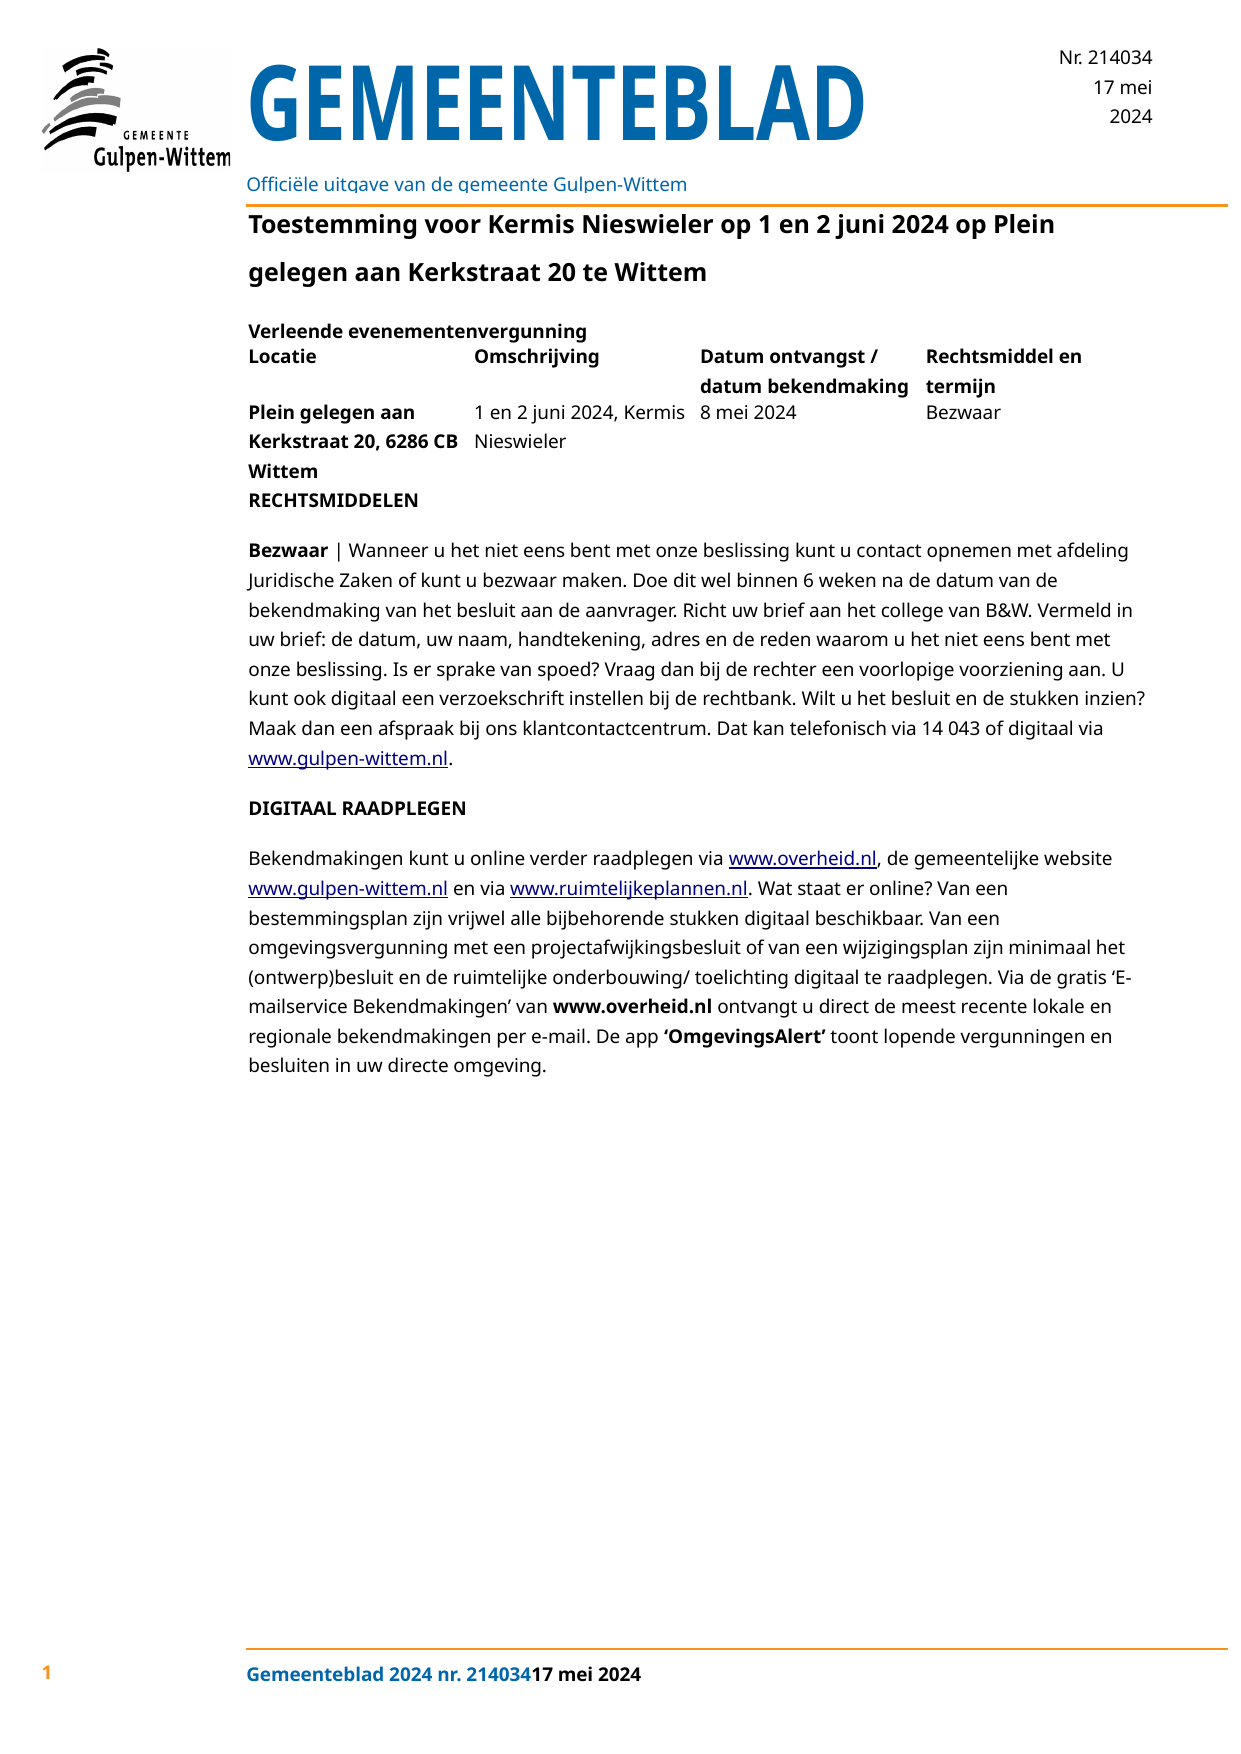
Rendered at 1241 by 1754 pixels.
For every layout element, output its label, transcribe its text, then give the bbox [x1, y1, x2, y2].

text RECHTSMIDDELEN [248, 487, 1152, 513]
table_cell Plein gelegen aan Kerkstraat 20, 6286 CB Wittem [248, 399, 474, 484]
table_cell Datum ontvangst / datum bekendmaking [700, 344, 926, 399]
table_cell 8 mei 2024 [700, 399, 926, 484]
table_cell Omschrijving [474, 344, 700, 399]
table_header Verleende evenementenvergunning [248, 318, 1152, 344]
table_cell Locatie [248, 344, 474, 399]
text Bezwaar | Wanneer u het niet eens bent met onze beslissing kunt u contact opnemen met afdeling Juridische Zaken of kunt u bezwaar maken. Doe dit wel binnen 6 weken na de datum van de bekendmaking van het besluit aan de aanvrager. Richt uw brief aan het college van B&W. Vermeld in uw brief: de datum, uw naam, handtekening, adres en de reden waarom u het niet eens bent met onze beslissing. Is er sprake van spoed? Vraag dan bij de rechter een voorlopige voorziening aan. U kunt ook digitaal een verzoekschrift instellen bij de rechtbank. Wilt u het besluit en de stukken inzien? Maak dan een afspraak bij ons klantcontactcentrum. Dat kan telefonisch via 14 043 of digitaal via www.gulpen-wittem.nl. [248, 538, 1152, 770]
table_cell 1 en 2 juni 2024, Kermis Nieswieler [474, 399, 700, 484]
text Toestemming voor Kermis Nieswieler op 1 en 2 juni 2024 op Plein gelegen aan Kerkstraat 20 te Wittem [248, 207, 1152, 288]
text Bekendmakingen kunt u online verder raadplegen via www.overheid.nl, de gemeentelijke website www.gulpen-wittem.nl en via www.ruimtelijkeplannen.nl. Wat staat er online? Van een bestemmingsplan zijn vrijwel alle bijbehorende stukken digitaal beschikbaar. Van een omgevingsvergunning met een projectafwijkingsbesluit of van een wijzigingsplan zijn minimaal het (ontwerp)besluit en de ruimtelijke onderbouwing/ toelichting digitaal te raadplegen. Via de gratis ‘E-mailservice Bekendmakingen’ van www.overheid.nl ontvangt u direct de meest recente lokale en regionale bekendmakingen per e-mail. De app ‘OmgevingsAlert’ toont lopende vergunningen en besluiten in uw directe omgeving. [248, 846, 1152, 1078]
table_cell Bezwaar [926, 399, 1152, 484]
picture [41, 47, 231, 172]
text DIGITAAL RAADPLEGEN [248, 795, 1152, 821]
table_cell Rechtsmiddel en termijn [926, 344, 1152, 399]
